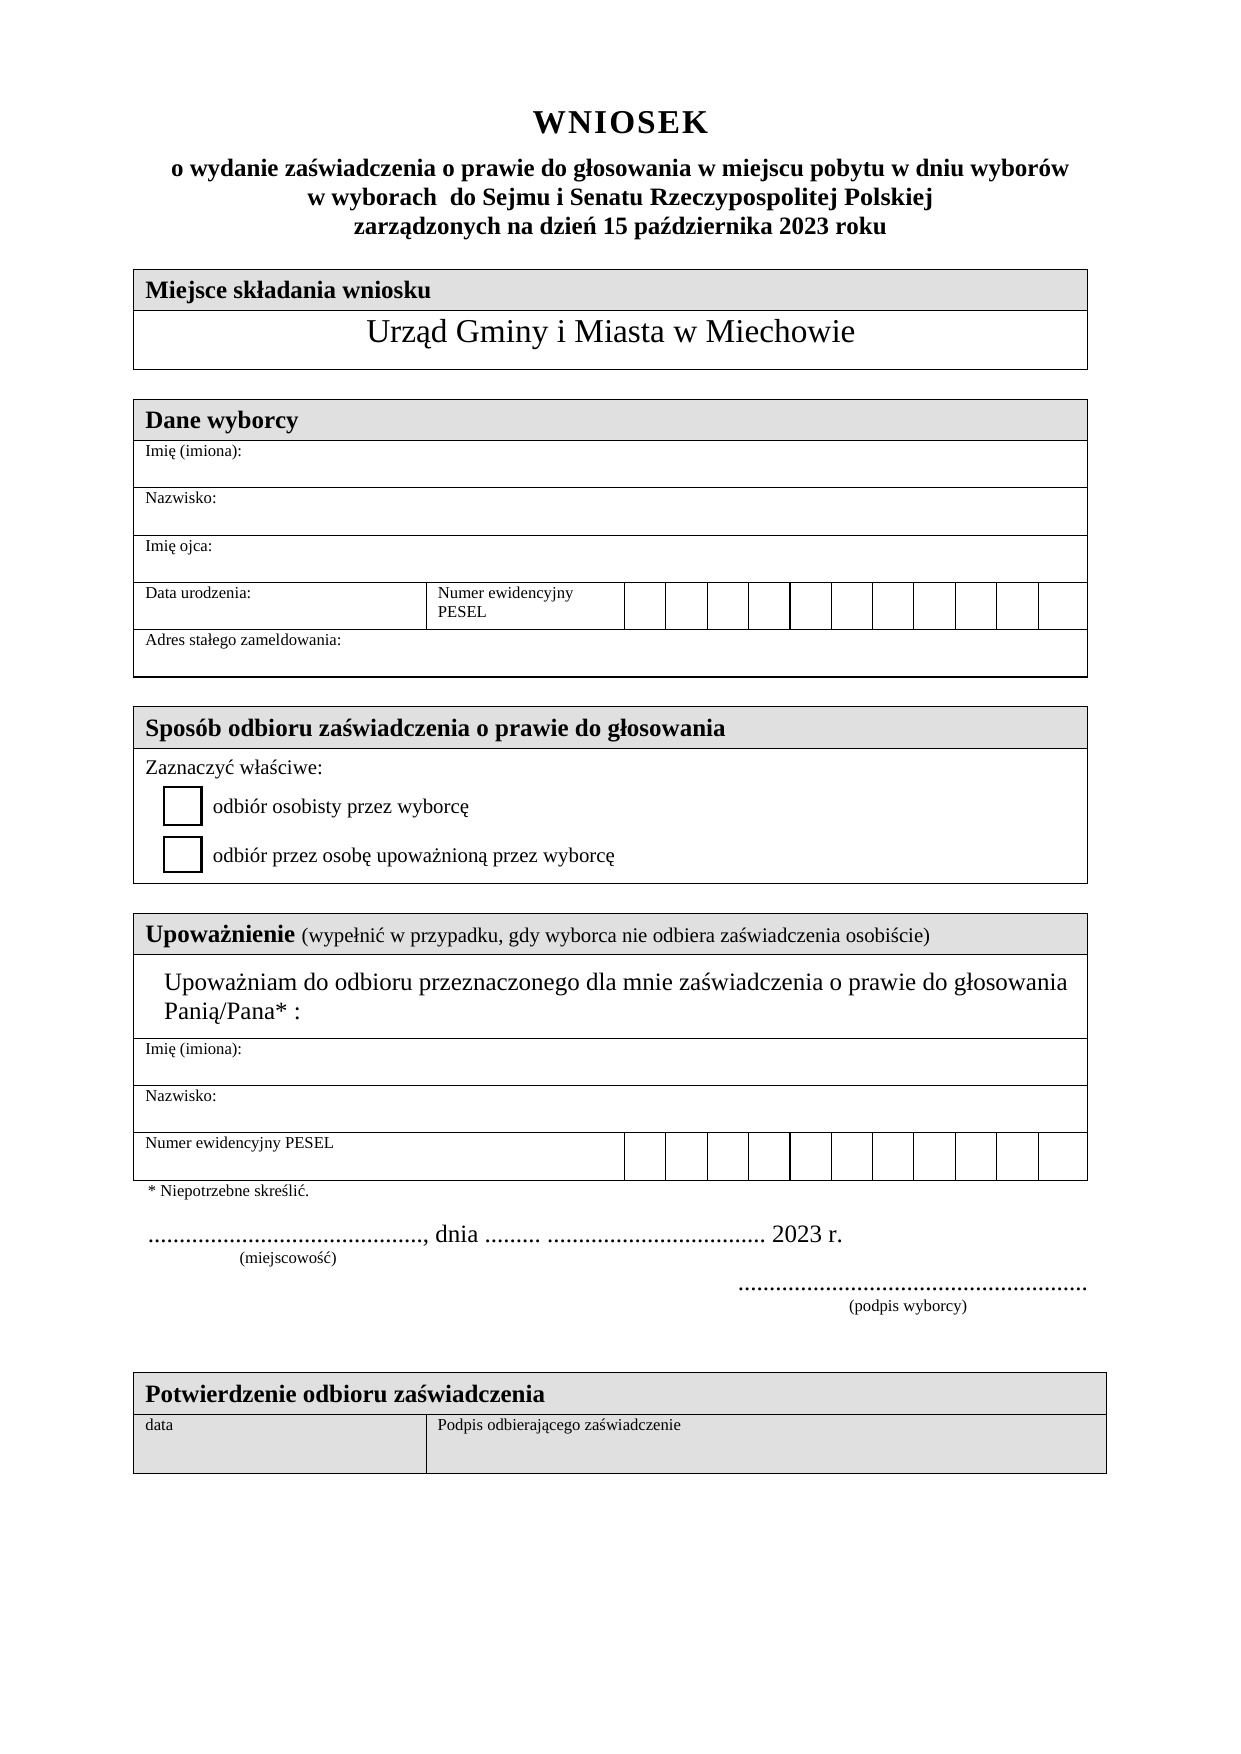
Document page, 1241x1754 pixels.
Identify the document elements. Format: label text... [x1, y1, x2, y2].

table_cell Numer ewidencyjny PESEL [134, 1133, 624, 1179]
table_cell [165, 788, 200, 824]
table_cell [997, 583, 1038, 629]
table_cell [749, 583, 789, 629]
text ............................................, dnia ......... ................................... 2023 r. [148, 1219, 1092, 1248]
table_cell Zaznaczyć właściwe: [134, 749, 1087, 786]
text * Niepotrzebne skreślić. [148, 1181, 1092, 1200]
table_cell Data urodzenia: [134, 583, 426, 629]
table_cell [956, 1133, 996, 1179]
table_cell [873, 583, 913, 629]
table_cell Nazwisko: [134, 1086, 1087, 1132]
table_cell Numer ewidencyjny PESEL [427, 583, 624, 629]
table_cell [956, 583, 996, 629]
table_cell [708, 1133, 748, 1179]
table_header Miejsce składania wniosku [134, 270, 1087, 310]
text (miejscowość) [148, 1248, 1092, 1267]
table_cell Imię ojca: [134, 536, 1087, 582]
table_cell [914, 1133, 955, 1179]
table_cell [791, 1133, 831, 1179]
text w wyborach do Sejmu i Senatu Rzeczypospolitej Polskiej [148, 182, 1092, 211]
table_header Sposób odbioru zaświadczenia o prawie do głosowania [134, 707, 1087, 748]
table_cell data [134, 1415, 426, 1473]
table_cell odbiór osobisty przez wyborcę [203, 786, 1087, 824]
table_cell Podpis odbierającego zaświadczenie [427, 1415, 1106, 1473]
table_cell Adres stałego zameldowania: [134, 630, 1087, 676]
table_cell Nazwisko: [134, 488, 1087, 534]
table_cell [666, 1133, 707, 1179]
table_cell [134, 824, 164, 836]
table_header Upoważnienie (wypełnić w przypadku, gdy wyborca nie odbiera zaświadczenia osobiście) [134, 914, 1087, 954]
table_cell [832, 1133, 872, 1179]
table_cell [791, 583, 831, 629]
table_cell Imię (imiona): [134, 1039, 1087, 1085]
table_cell [625, 583, 665, 629]
table_cell [997, 1133, 1038, 1179]
table_cell [134, 871, 164, 883]
table_cell [708, 583, 748, 629]
table_cell [165, 838, 200, 871]
table_header Dane wyborcy [134, 400, 1087, 440]
table_cell [1039, 1133, 1087, 1179]
table_cell [873, 1133, 913, 1179]
table_cell odbiór przez osobę upoważnioną przez wyborcę [203, 836, 1087, 871]
table_cell Upoważniam do odbioru przeznaczonego dla mnie zaświadczenia o prawie do głosowania Panią/Pana* : [134, 955, 1087, 1038]
table_cell [134, 836, 163, 871]
table_cell [625, 1133, 665, 1179]
table_cell [201, 824, 1087, 836]
table_cell [832, 583, 872, 629]
table_cell [164, 826, 201, 836]
table_cell [1039, 583, 1087, 629]
text zarządzonych na dzień 15 października 2023 roku [148, 211, 1092, 240]
table_cell [201, 871, 1087, 883]
text WNIOSEK [148, 103, 1092, 141]
table_cell [164, 873, 201, 883]
table_header Potwierdzenie odbioru zaświadczenia [134, 1373, 1106, 1414]
table_cell [134, 786, 163, 824]
table_cell [749, 1133, 789, 1179]
text ........................................................ [664, 1267, 1092, 1296]
table_cell [914, 583, 955, 629]
text (podpis wyborcy) [811, 1296, 1092, 1315]
table_cell Urząd Gminy i Miasta w Miechowie [134, 311, 1087, 369]
table_cell Imię (imiona): [134, 441, 1087, 487]
table_cell [666, 583, 707, 629]
text o wydanie zaświadczenia o prawie do głosowania w miejscu pobytu w dniu wyborów [148, 153, 1092, 182]
